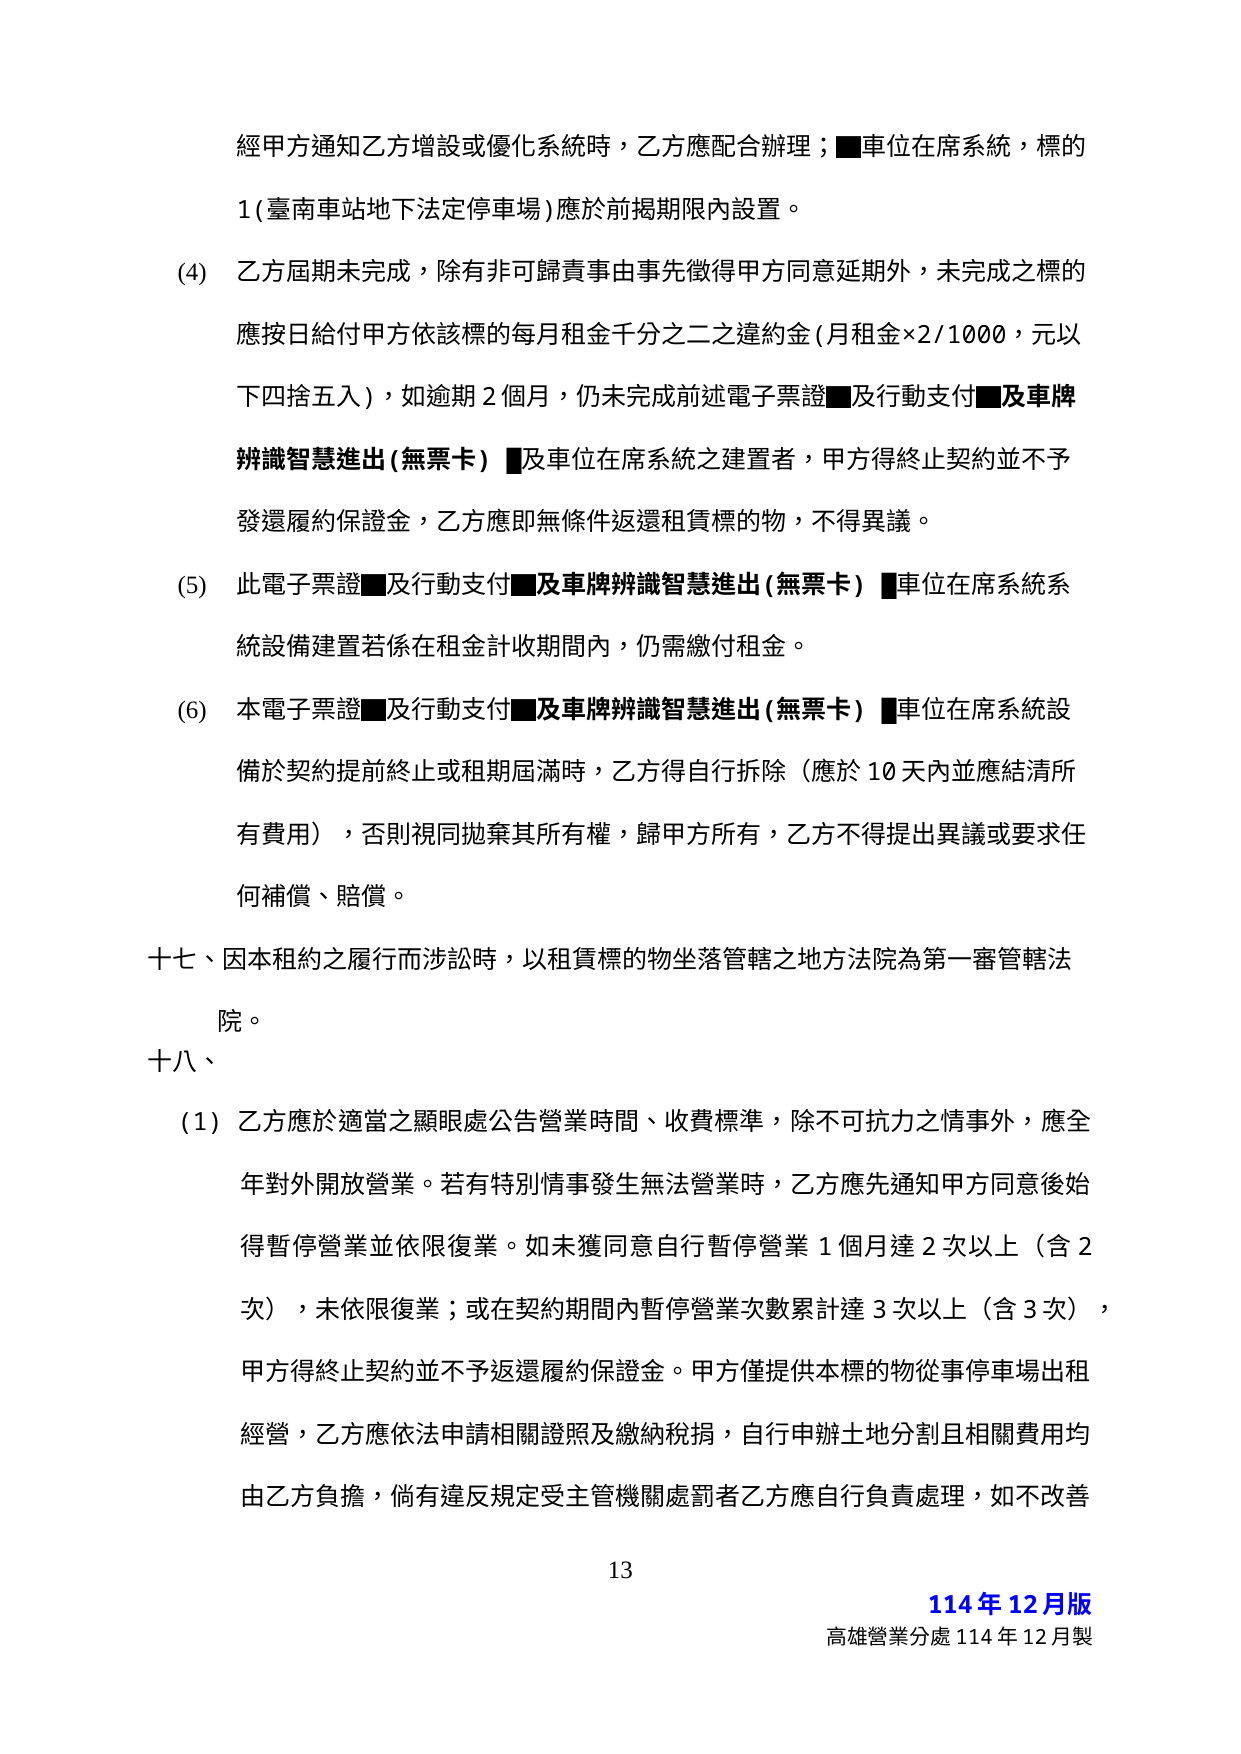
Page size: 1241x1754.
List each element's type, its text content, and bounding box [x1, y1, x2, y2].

list 此電子票證▇及行動支付▇及車牌辨識智慧進出(無票卡) ▇車位在席系統系統設備建置若係在租金計收期間內，仍需繳付租金。 [177, 541, 1092, 666]
text 十七、因本租約之履行而涉訟時，以租賃標的物坐落管轄之地方法院為第一審管轄法院。 [148, 916, 1092, 1041]
text 十八、 [148, 1041, 1092, 1078]
list 本電子票證▇及行動支付▇及車牌辨識智慧進出(無票卡) ▇車位在席系統設備於契約提前終止或租期屆滿時，乙方得自行拆除（應於10天內並應結清所有費用），否則視同拋棄其所有權，歸甲方所有，乙方不得提出異議或要求任何補償、賠償。 [177, 666, 1092, 916]
list 乙方應於適當之顯眼處公告營業時間、收費標準，除不可抗力之情事外，應全年對外開放營業。若有特別情事發生無法營業時，乙方應先通知甲方同意後始得暫停營業並依限復業。如未獲同意自行暫停營業1個月達2次以上（含2次），未依限復業；或在契約期間內暫停營業次數累計達3次以上（含3次），甲方得終止契約並不予返還履約保證金。甲方僅提供本標的物從事停車場出租經營，乙方應依法申請相關證照及繳納稅捐，自行申辦土地分割且相關費用均由乙方負擔，倘有違反規定受主管機關處罰者乙方應自行負責處理，如不改善甲方得依違約處理並不予返還履約保證金。另甲方因前述情形而連帶受罰，所有支出費用均由乙方負擔。 [177, 1078, 1092, 1516]
list 乙方屆期未完成，除有非可歸責事由事先徵得甲方同意延期外，未完成之標的應按日給付甲方依該標的每月租金千分之二之違約金(月租金×2/1000，元以下四捨五入)，如逾期2個月，仍未完成前述電子票證▇及行動支付▇及車牌辨識智慧進出(無票卡) ▇及車位在席系統之建置者，甲方得終止契約並不予發還履約保證金，乙方應即無條件返還租賃標的物，不得異議。 [177, 228, 1092, 541]
list 經甲方通知乙方增設或優化系統時，乙方應配合辦理；▇車位在席系統，標的1(臺南車站地下法定停車場)應於前揭期限內設置。 [177, 103, 1092, 228]
